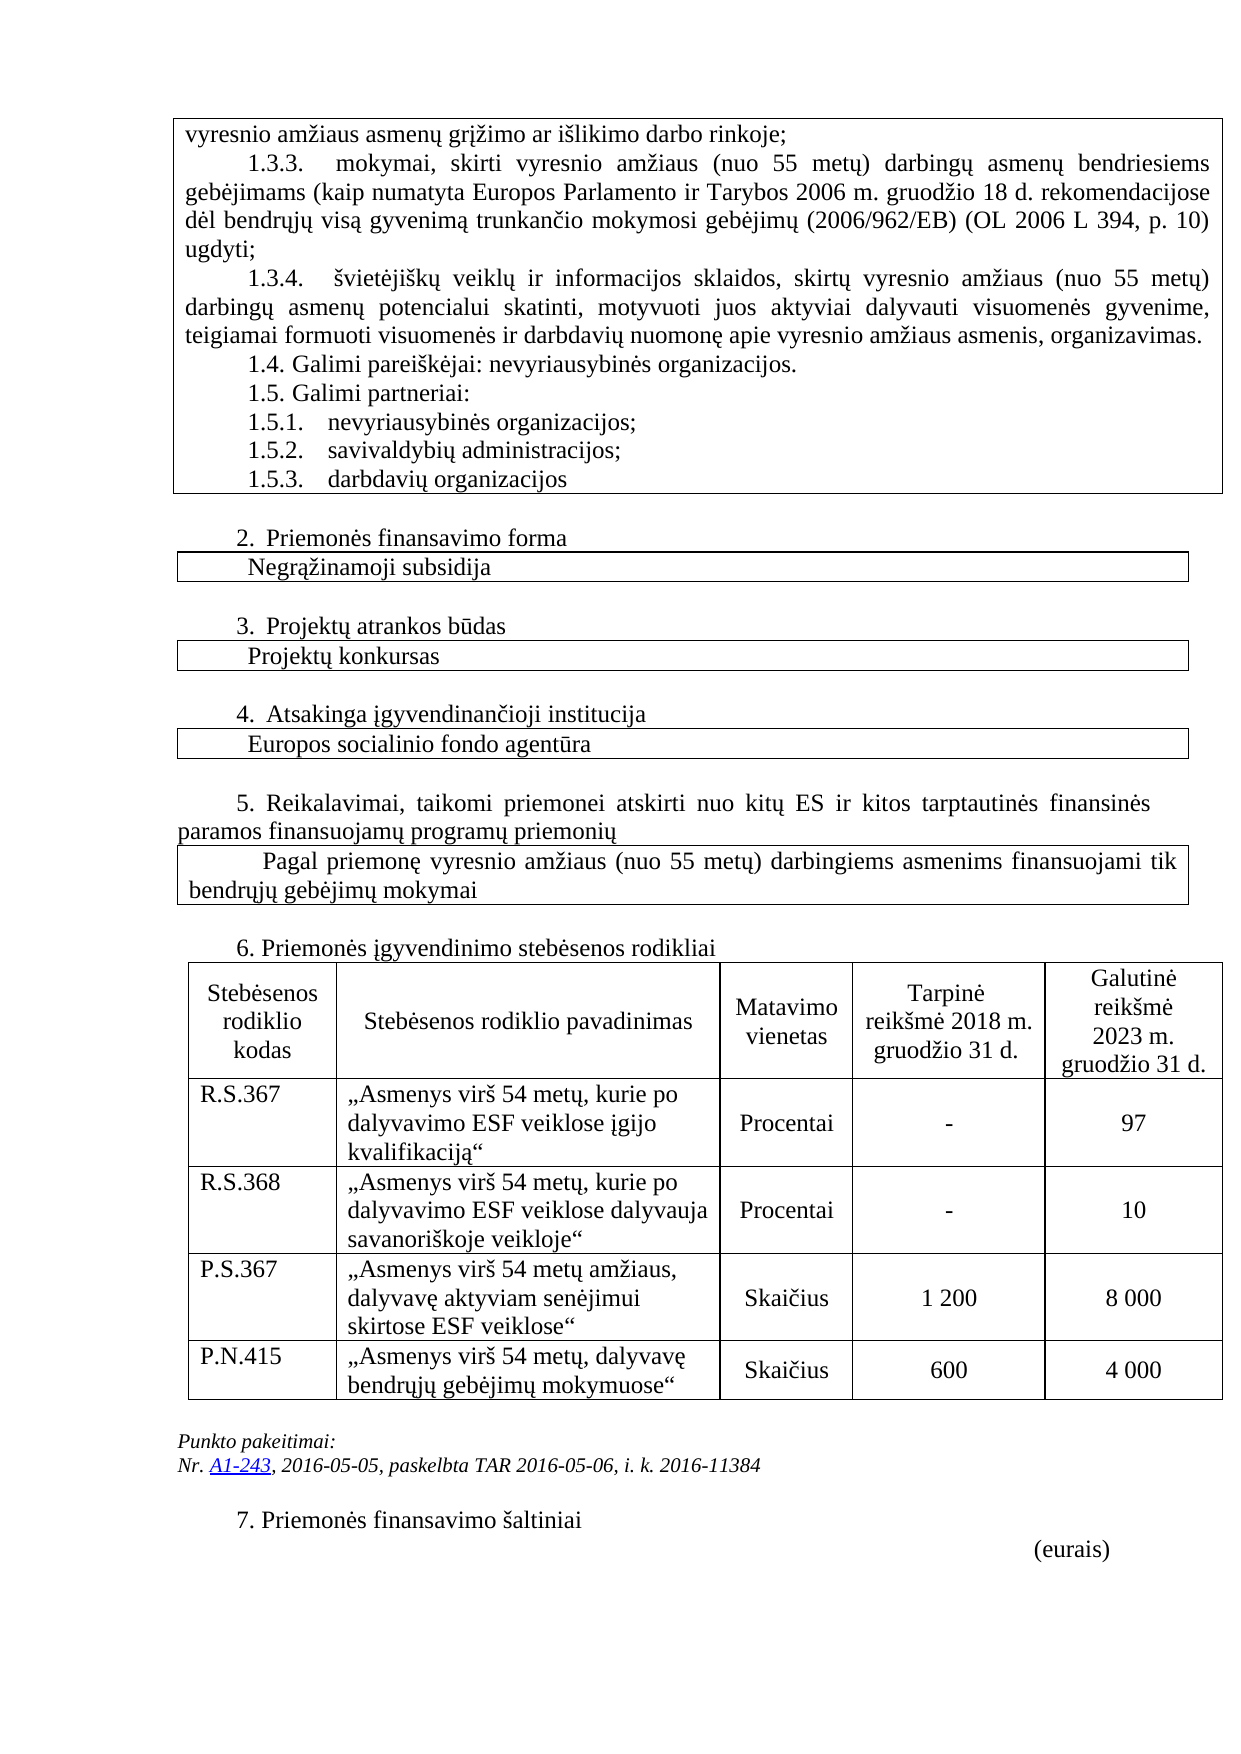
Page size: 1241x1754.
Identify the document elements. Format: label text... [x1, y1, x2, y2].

text 2. Priemonės finansavimo forma [177, 523, 1166, 551]
table_header Pagal priemonę vyresnio amžiaus (nuo 55 metų) darbingiems asmenims finansuojami tik bendrųjų gebėjimų mokymai [178, 846, 1188, 904]
table_cell R.S.367 [189, 1079, 336, 1166]
table_cell Skaičius [721, 1341, 852, 1399]
table_cell „Asmenys virš 54 metų amžiaus, dalyvavę aktyviam senėjimui skirtose ESF veiklose“ [337, 1254, 719, 1340]
table_header Europos socialinio fondo agentūra [178, 729, 1188, 758]
table_header Tarpinė reikšmė 2018 m. gruodžio 31 d. [853, 963, 1044, 1078]
table_cell 97 [1046, 1079, 1222, 1166]
text 7. Priemonės finansavimo šaltiniai [177, 1505, 1166, 1534]
table_cell 10 [1046, 1167, 1222, 1253]
text Nr. A1-243, 2016-05-05, paskelbta TAR 2016-05-06, i. k. 2016-11384 [177, 1453, 1166, 1477]
text (eurais) [177, 1534, 1166, 1563]
table_cell 600 [853, 1341, 1044, 1399]
table_header Projektų konkursas [178, 641, 1188, 669]
table_header Galutinė reikšmė 2023 m. gruodžio 31 d. [1046, 963, 1222, 1078]
table_cell - [853, 1079, 1044, 1166]
table_header Matavimo vienetas [721, 963, 852, 1078]
table_cell „Asmenys virš 54 metų, dalyvavę bendrųjų gebėjimų mokymuose“ [337, 1341, 719, 1399]
table_cell Procentai [721, 1167, 852, 1253]
table_cell 4 000 [1046, 1341, 1222, 1399]
table_header Stebėsenos rodiklio pavadinimas [337, 963, 719, 1078]
table_cell R.S.368 [189, 1167, 336, 1253]
text 5. Reikalavimai, taikomi priemonei atskirti nuo kitų ES ir kitos tarptautinės finansinės paramos finansuojamų programų priemonių [177, 788, 1152, 845]
table_cell Procentai [721, 1079, 852, 1166]
text Punkto pakeitimai: [177, 1428, 1166, 1453]
table_cell - [853, 1167, 1044, 1253]
table_cell 1 200 [853, 1254, 1044, 1340]
table_header vyresnio amžiaus asmenų grįžimo ar išlikimo darbo rinkoje; 1.3.3. mokymai, skirti vyresnio amžiaus (nuo 55 metų) darbingų asmenų bendriesiems gebėjimams (kaip numatyta Europos Parlamento ir Tarybos 2006 m. gruodžio 18 d. rekomendacijose dėl bendrųjų visą gyvenimą trunkančio mokymosi gebėjimų (2006/962/EB) (OL 2006 L 394, p. 10) ugdyti; 1.3.4. švietėjiškų veiklų ir informacijos sklaidos, skirtų vyresnio amžiaus (nuo 55 metų) darbingų asmenų potencialui skatinti, motyvuoti juos aktyviai dalyvauti visuomenės gyvenime, teigiamai formuoti visuomenės ir darbdavių nuomonę apie vyresnio amžiaus asmenis, organizavimas. 1.4. Galimi pareiškėjai: nevyriausybinės organizacijos. 1.5. Galimi partneriai: 1.5.1. nevyriausybinės organizacijos; 1.5.2. savivaldybių administracijos; 1.5.3. darbdavių organizacijos [174, 119, 1222, 493]
table_cell 8 000 [1046, 1254, 1222, 1340]
table_header Stebėsenos rodiklio kodas [189, 963, 336, 1078]
table_cell P.N.415 [189, 1341, 336, 1399]
table_cell „Asmenys virš 54 metų, kurie po dalyvavimo ESF veiklose dalyvauja savanoriškoje veikloje“ [337, 1167, 719, 1253]
table_cell „Asmenys virš 54 metų, kurie po dalyvavimo ESF veiklose įgijo kvalifikaciją“ [337, 1079, 719, 1166]
table_cell Skaičius [721, 1254, 852, 1340]
text 3. Projektų atrankos būdas [236, 611, 1166, 640]
table_cell P.S.367 [189, 1254, 336, 1340]
table_header Negrąžinamoji subsidija [178, 553, 1188, 581]
text 6. Priemonės įgyvendinimo stebėsenos rodikliai [236, 933, 1166, 962]
text 4. Atsakinga įgyvendinančioji institucija [236, 699, 1166, 728]
